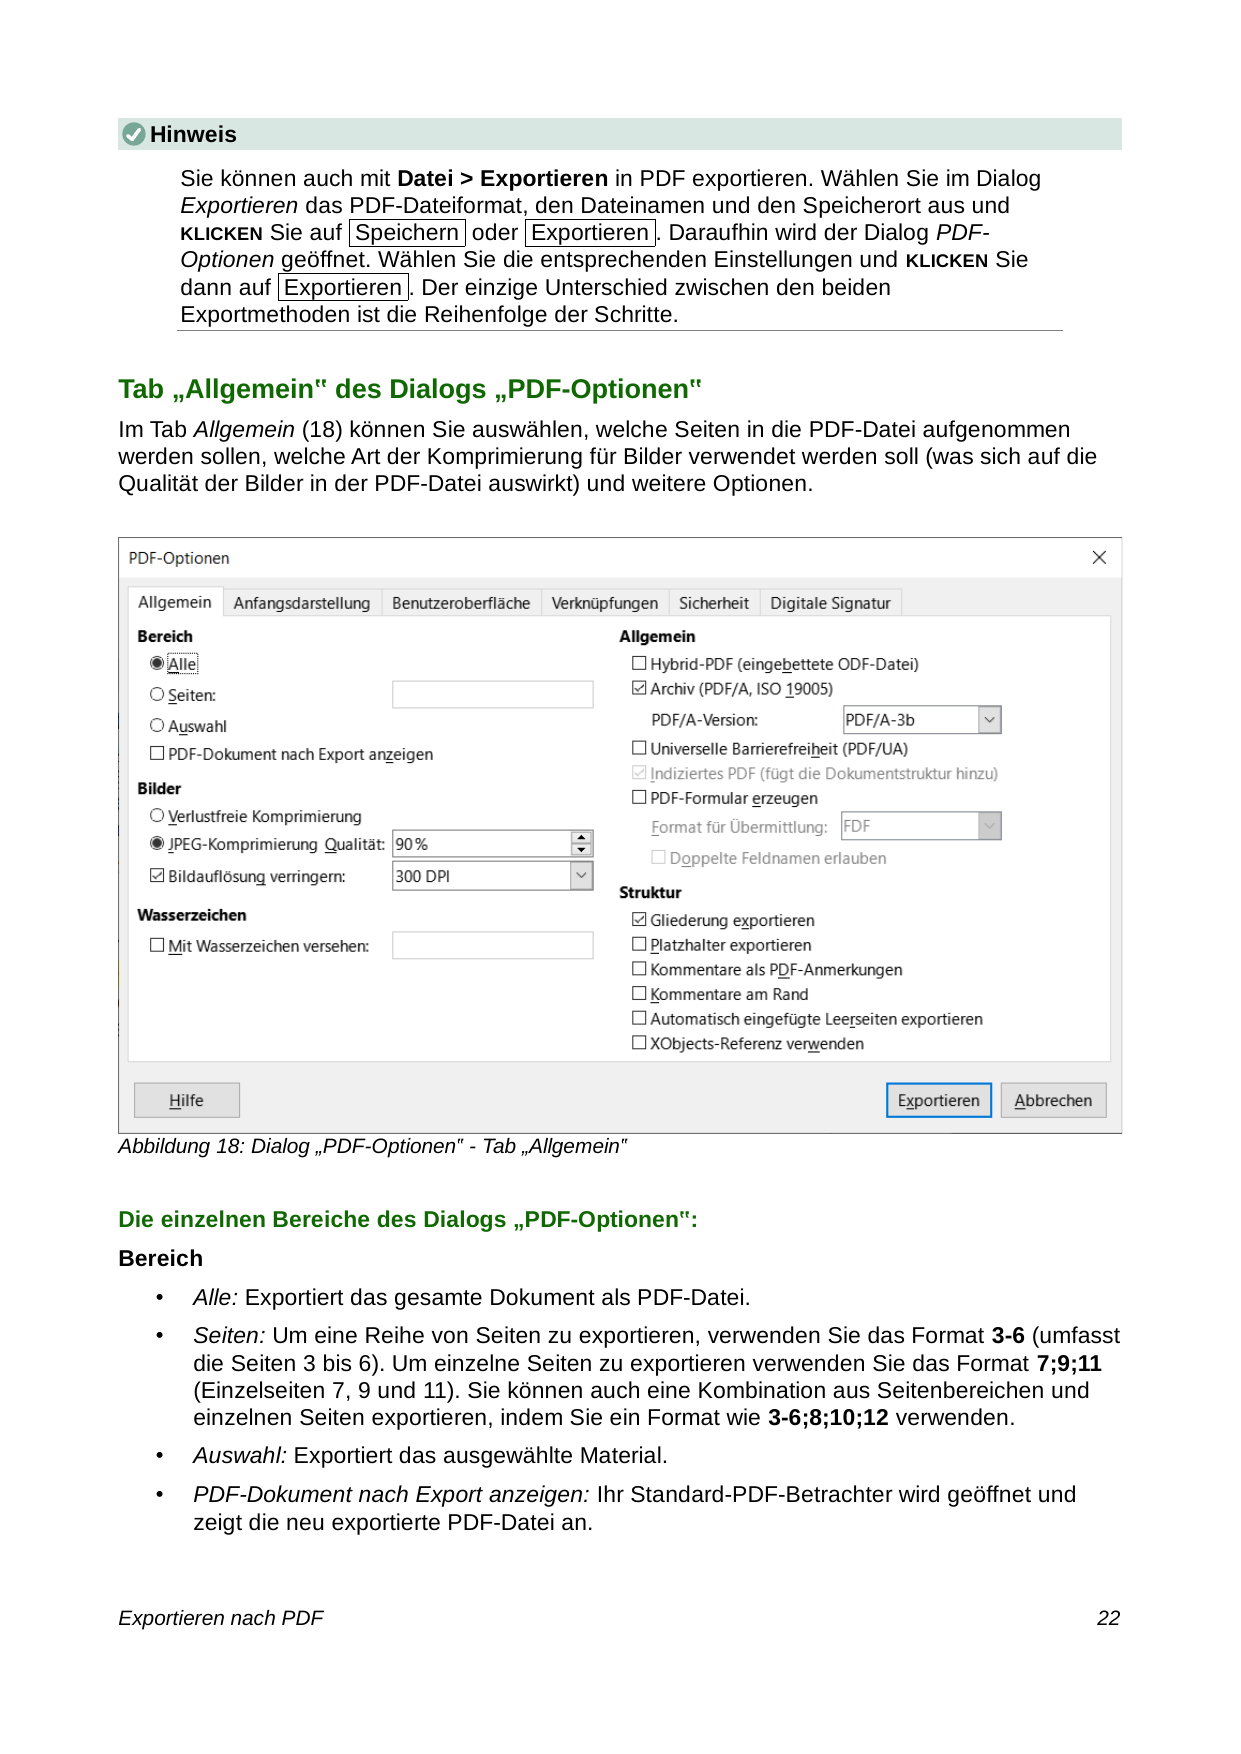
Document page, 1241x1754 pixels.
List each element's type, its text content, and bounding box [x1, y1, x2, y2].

list Seiten: Um eine Reihe von Seiten zu exportieren, verwenden Sie das Format 3-6 (umfasst die Seiten 3 bis 6). Um einzelne Seiten zu exportieren verwenden Sie das Format 7;9;11 (Einzelseiten 7, 9 und 11). Sie können auch eine Kombination aus Seitenbereichen und einzelnen Seiten exportieren, indem Sie ein Format wie 3-6;8;10;12 verwenden. [156, 1322, 1122, 1430]
text Sie können auch mit Datei > Exportieren in PDF exportieren. Wählen Sie im Dialog Exportieren das PDF-Dateiformat, den Dateinamen und den Speicherort aus und klicken Sie auf Speichern oder Exportieren. Daraufhin wird der Dialog PDF-Optionen geöffnet. Wählen Sie die entsprechenden Einstellungen und klicken Sie dann auf Exportieren. Der einzige Unterschied zwischen den beiden Exportmethoden ist die Reihenfolge der Schritte. [177, 161, 1063, 330]
picture [118, 537, 1123, 1134]
list Auswahl: Exportiert das ausgewählte Material. [156, 1442, 1122, 1469]
subtitle Tab „Allgemein‟ des Dialogs „PDF-Optionen‟ [118, 373, 1122, 404]
list PDF-Dokument nach Export anzeigen: Ihr Standard-PDF-Betrachter wird geöffnet und zeigt die neu exportierte PDF-Datei an. [156, 1481, 1122, 1535]
text Abbildung 18: Dialog „PDF-Optionen‟ - Tab „Allgemein‟ [118, 1134, 1122, 1158]
list Alle: Exportiert das gesamte Dokument als PDF-Datei. [156, 1283, 1122, 1310]
subtitle Die einzelnen Bereiche des Dialogs „PDF-Optionen‟: [118, 1205, 1122, 1232]
list Hinweis [118, 118, 1122, 150]
text Bereich [118, 1244, 1122, 1271]
text Im Tab Allgemein (Abbildung 18) können Sie auswählen, welche Seiten in die PDF-Datei aufgenommen werden sollen, welche Art der Komprimierung für Bilder verwendet werden soll (was sich auf die Qualität der Bilder in der PDF-Datei auswirkt) und weitere Optionen. [118, 415, 1122, 497]
